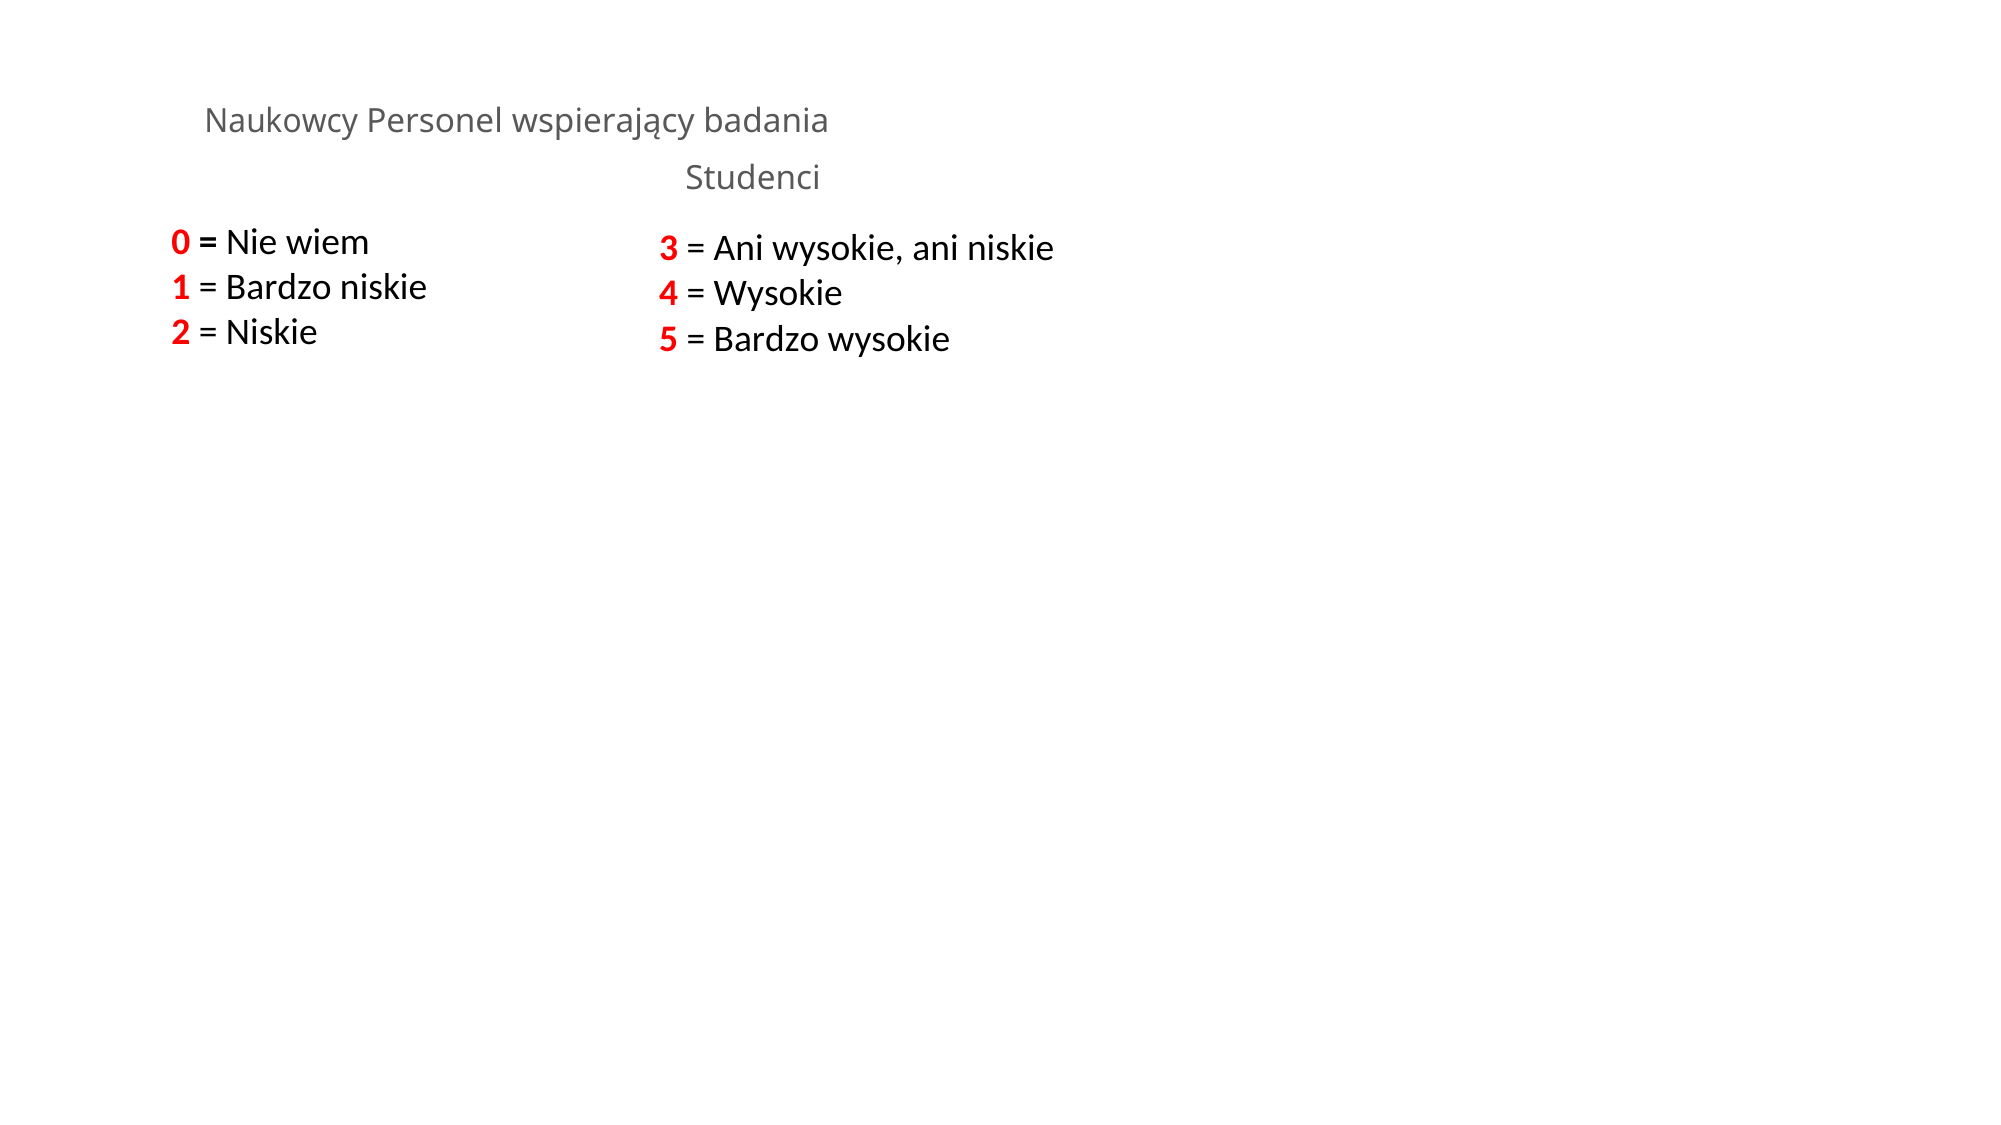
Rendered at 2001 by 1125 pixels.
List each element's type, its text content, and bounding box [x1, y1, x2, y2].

text Naukowcy Personel wspierający badania Studenci [204, 39, 831, 199]
text 2 = Niskie [171, 308, 431, 354]
text 3 = Ani wysokie, ani niskie [659, 224, 2000, 270]
text 4 = Wysokie [659, 270, 2000, 315]
text 1 = Bardzo niskie [171, 263, 431, 308]
text 0 = Nie wiem [171, 218, 431, 263]
text 5 = Bardzo wysokie [659, 315, 2000, 360]
